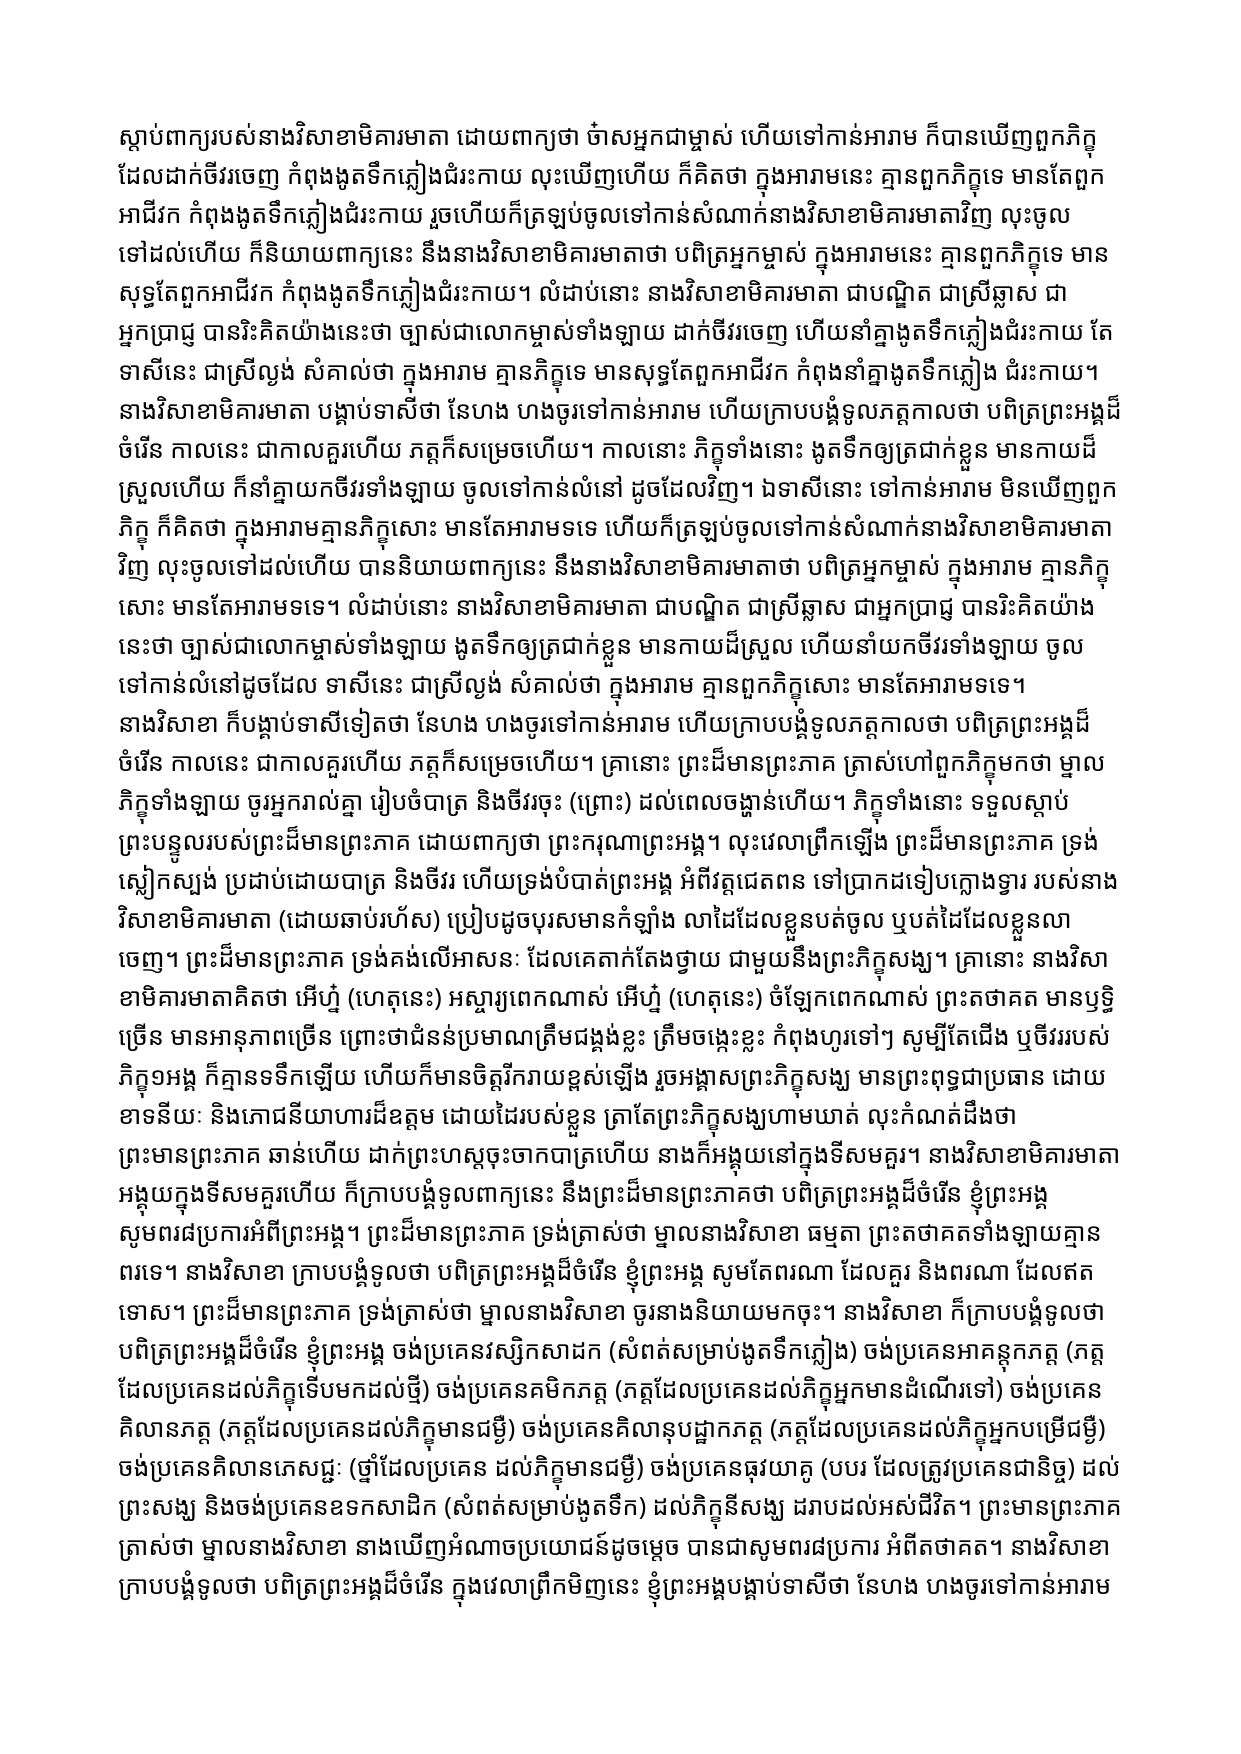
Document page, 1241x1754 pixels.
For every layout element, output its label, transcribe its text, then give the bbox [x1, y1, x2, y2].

text [៥៩] គ្រានោះ ព្រះដ៏មានព្រះភាគ ទ្រង់គង់នៅក្រុងពារាណសី គួរដល់ពុទ្ធអធ្យាស្រ័យ​ហើយ ក៏​ទ្រង់​យាងទៅកាន់ចារិកក្រុងសាវត្ថី កាលទ្រង់យាងទៅកាន់ចារិក ដោយលំដាប់ ក៏បានដល់​ទៅក្រុងសាវត្ថីនោះ។ បានឮមកថា ព្រះដ៏មានព្រះភាគ ទ្រង់គង់នៅវត្តជេតពន របស់អនាថបិណ្ឌិកសេដ្ឋី ទៀប​ក្រុងសាវត្ថីនោះ។ វេលានោះ នាងវិសាខាមិគារមាតា បានចូលទៅ​គាល់​ព្រះដ៏មានព្រះភាគ លុះចូលទៅដល់ហើយ ក៏ក្រាបថ្វាយបង្គំ​ព្រះដ៏មានព្រះភាគ ហើយ​អង្គុយ​​នៅក្នុងទីដ៏សមគួរ។ កាល​នាងវិសាខាមិគារមាតាអង្គុយ​នៅក្នុង​ទីដ៏សមគួរហើយ ព្រះដ៏មានព្រះភាគ ទ្រង់​ពន្យល់​នាងវិសាខាមិគារមាតា ដែលអង្គុយ​នៅក្នុងទី​សមគួរ​ហើយ ឲ្យឃើញច្បាស់ ឲ្យកាន់យកតាម ឲ្យអាចហ៊ាន ឲ្យរីករាយ ដោយធម្មីកថា។ លំដាប់​នោះ នាងវិសាខាមិគារមាតា លុះព្រះដ៏មានព្រះភាគ ទ្រង់ពន្យល់​ឲ្យឃើញច្បាស់ ឲ្យកាន់យកតាម ឲ្យអាចហ៊ាន ឲ្យរីករាយ ដោយធម្មីកថាហើយ ក៏ក្រាបបង្គំទូលពាក្យនេះ នឹង​ព្រះដ៏មាន​ព្រះភាគថា បពិត្រ​ព្រះអង្គដ៏ចំរើន សូម​ព្រះដ៏មានព្រះភាគ ទ្រង់ទទួលភត្ត​របស់ខ្ញុំ​ព្រះអង្គ ដើម្បីឆាន់ក្នុងថ្ងៃ​ស្អែក ជាមួយនឹងភិក្ខុសង្ឃ។ ព្រះដ៏មានព្រះភាគ ទ្រង់ទទួលនិមន្ត​ ដោយ​តុណ្ហីភាព។ លំដាប់នោះ នាងវិសាខាមិគារមាតា បានដឹងច្បាស់ថា ព្រះដ៏មានព្រះភាគ ទ្រង់​ទទួលនិមន្តហើយ ក៏ក្រោកចាកអាសនៈ ថ្វាយបង្គំ​ព្រះមានព្រះភាគ ធ្វើប្រទក្សិណ ហើយចៀសចេញទៅ។ សម័យនោះឯង លុះរាត្រីនោះកន្លងទៅហើយ មានភ្លៀងធំធ្លាក់ចុះ​សព្វទ្វីប​ទាំង៤។ លំដាប់នោះ ព្រះដ៏មានព្រះភាគ ទ្រង់ត្រាស់ហៅពួកភិក្ខុ​មកថា ម្នាលភិក្ខុ​ទាំងឡាយ ភ្លៀងធ្លាក់ចុះ ក្នុងវត្តជេតពនយ៉ាងណា ភ្លៀងធ្លាក់ចុះក្នុងទ្វីបទាំង៤ ក៏យ៉ាង​នោះដែរ ម្នាលភិក្ខុទាំងឡាយ អ្នកទាំងឡាយ ចូរងូតជំរះកាយគ្រប់ៗគ្នាទៅចុះ (ព្រោះ) ភ្លៀងធំ ដែលធ្លាក់​សព្វទ្វីបទាំង៤នេះ ជាបំផុតត្រឹមនេះហើយ។ ភិក្ខុទាំងនោះ ទទួលស្តាប់ព្រះពុទ្ធដីកា របស់​ព្រះដ៏​មានព្រះភាគ ដោយពាក្យថា បពិត្រ​ព្រះអង្គដ៏ចំរើន ព្រះករុណាព្រះអង្គ ហើយ​ក៏នាំគ្នា​ដាក់ចីវរ​ចេញ ងូតទឹកភ្លៀង ជំរះកាយ [ភិក្ខុទាំងនោះ ងូតទឹកភ្លៀងគ្មានសំពត់ងូត (អាក្រាត)។] គ្រានោះ នាងវិសាខាមិគារមាតា បានឲ្យជនតាក់តែងខាទនីយភោជនីយាហារ ដ៏ឧត្តម ហើយ​បង្គាប់​ទាសីថា នែហង ហងចូរទៅកាន់អារាម ហើយ​ក្រាបបង្គំទូលភត្តកាល [ពេលគួរឆាន់​ចង្ហាន់]​ថា បពិត្រព្រះអង្គដ៏ចំរើន កាលនេះ ជាកាលគួរហើយ ភត្តក៏សម្រេច​ហើយ។ ទាសីនោះ ទទួល​ស្តាប់​ពាក្យរបស់​នាងវិសាខាមិគារមាតា ដោយពាក្យថា ច៎ាសអ្នកជាម្ចាស់ ហើយទៅកាន់អារាម ក៏បានឃើញពួកភិក្ខុ ដែលដាក់ចីវរចេញ កំពុងងូតទឹកភ្លៀងជំរះកាយ លុះឃើញហើយ ក៏គិត​ថា ក្នុងអារាមនេះ គ្មានពួកភិក្ខុទេ មានតែពួកអាជីវក កំពុងងូតទឹកភ្លៀងជំរះកាយ រួចហើយក៏ត្រឡប់​ចូលទៅកាន់​សំណាក់​នាងវិសាខាមិគារមាតាវិញ លុះចូលទៅដល់ហើយ ក៏និយាយ​ពាក្យនេះ នឹង​នាងវិសាខាមិគារមាតាថា បពិត្រអ្នកម្ចាស់ ក្នុងអារាមនេះ គ្មានពួកភិក្ខុទេ មានសុទ្ធតែ​ពួកអាជីវក កំពុងងូតទឹកភ្លៀងជំរះកាយ។ លំដាប់នោះ នាងវិសាខាមិគារមាតា ជាបណ្ឌិត ជាស្រីឆ្លាស ជាអ្នកប្រាជ្ញ បានរិះគិតយ៉ាងនេះថា ច្បាស់ជាលោកម្ចាស់ទាំងឡាយ ដាក់ចីវរ​ចេញ ហើយ​នាំគ្នា​ងូតទឹកភ្លៀង​ជំរះកាយ តែទាសីនេះ ជាស្រីល្ងង់ សំគាល់ថា ក្នុងអារាម គ្មានភិក្ខុទេ មានសុទ្ធតែពួក​អាជីវក កំពុងនាំគ្នាងូតទឹកភ្លៀង ជំរះកាយ។ នាងវិសាខាមិគារមាតា បង្គាប់ទាសីថា នែហង ហងចូរទៅកាន់អារាម ហើយ​ក្រាបបង្គំទូលភត្តកាល​ថា បពិត្រព្រះអង្គដ៏ចំរើន កាលនេះ ជាកាល​គួរហើយ ភត្តក៏សម្រេច​ហើយ។ កាលនោះ ភិក្ខុទាំងនោះ ងូតទឹក​ឲ្យត្រជាក់ខ្លួន មានកាយ​ដ៏ស្រួលហើយ ក៏នាំគ្នា​យកចីវរទាំងឡាយ ចូលទៅកាន់លំនៅ ដូចដែលវិញ។ ឯទាសីនោះ ទៅកាន់​អារាម មិនឃើញពួកភិក្ខុ ក៏គិតថា ក្នុងអារាមគ្មានភិក្ខុសោះ មានតែអារាមទទេ ហើយក៏​ត្រឡប់ចូល​ទៅកាន់សំណាក់​នាងវិសាខាមិគារមាតាវិញ លុះចូលទៅដល់ហើយ បាននិយាយ​ពាក្យនេះ នឹង​នាងវិសាខាមិគារមាតាថា បពិត្រអ្នកម្ចាស់ ក្នុងអារាម គ្មានភិក្ខុសោះ មានតែ​អារាម​ទទេ។ លំដាប់នោះ នាងវិសាខាមិគារមាតា ជាបណ្ឌិត ជាស្រីឆ្លាស ជាអ្នកប្រាជ្ញ បានរិះគិត​យ៉ាង​នេះថា ច្បាស់ជាលោកម្ចាស់ទាំងឡាយ ​ងូតទឹកឲ្យត្រជាក់ខ្លួន មានកាយដ៏ស្រួល ហើយនាំយក​ចីវរ​ទាំងឡាយ ចូលទៅកាន់​លំនៅដូចដែល ទាសីនេះ ជាស្រីល្ងង់ សំគាល់ថា ក្នុងអារាម គ្មានពួកភិក្ខុសោះ មានតែអារាមទទេ។ នាងវិសាខា ក៏បង្គាប់ទាសីទៀតថា នែហង ហង​ចូរ​ទៅ​កាន់អារាម ហើយ​ក្រាបបង្គំទូលភត្តកាល​ថា បពិត្រព្រះអង្គដ៏ចំរើន កាលនេះ ជាកាល​គួរហើយ ភត្តក៏សម្រេច​ហើយ។ គ្រានោះ ព្រះដ៏មានព្រះភាគ ត្រាស់ហៅពួកភិក្ខុមកថា ម្នាលភិក្ខុទាំងឡាយ ចូរអ្នករាល់គ្នា រៀបចំបាត្រ និងចីវរចុះ (ព្រោះ) ដល់ពេលចង្ហាន់ហើយ។ ភិក្ខុទាំងនោះ ទទួលស្តាប់​ព្រះបន្ទូល​របស់​ព្រះដ៏មានព្រះភាគ ដោយពាក្យថា ព្រះករុណាព្រះអង្គ។ លុះវេលា​ព្រឹកឡើង ព្រះដ៏មានព្រះភាគ ទ្រង់ស្លៀកស្បង់ ប្រដាប់ដោយបាត្រ និងចីវរ ហើយទ្រង់​បំបាត់​ព្រះអង្គ អំពីវត្តជេតពន ទៅប្រាកដ​ទៀបក្លោងទ្វារ ​របស់​នាងវិសាខាមិគារមាតា (ដោយឆាប់​រហ័ស) ប្រៀបដូច​បុរស​មានកំឡាំង លាដៃដែលខ្លួនបត់ចូល ឬបត់ដៃ​ដែលខ្លួន​លាចេញ។ ព្រះដ៏មានព្រះភាគ ទ្រង់គង់​លើអាសនៈ ​ដែលគេតាក់តែងថ្វាយ ជាមួយនឹងព្រះភិក្ខុសង្ឃ។ គ្រានោះ នាងវិសាខាមិគារមាតាគិតថា អើហ្ន៎ (ហេតុនេះ) អស្ចារ្យពេកណាស់ អើហ្ន៎ (ហេតុនេះ) ចំឡែកពេកណាស់ ព្រះតថាគត មានឫទ្ធិច្រើន មានអានុភាពច្រើន ព្រោះថាជំនន់ប្រមាណ​ត្រឹមជង្គង់ខ្លះ ត្រឹមចង្កេះខ្លះ កំពុងហូរទៅៗ សូម្បីតែជើង ឬចីវរ​របស់ភិក្ខុ១អង្គ ក៏គ្មានទទឹក​ឡើយ ហើយក៏មានចិត្តរីករាយ​ខ្ពស់ឡើង រួចអង្គាសព្រះភិក្ខុសង្ឃ​ មានព្រះពុទ្ធជាប្រធាន ដោយខាទនីយៈ និងភោជនីយាហារដ៏ឧត្តម ដោយដៃ​របស់ខ្លួន ត្រាតែព្រះភិក្ខុសង្ឃហាមឃាត់ លុះកំណត់ដឹងថា ព្រះមានព្រះភាគ ឆាន់ហើយ ដាក់​ព្រះហស្តចុះ​ចាកបាត្រហើយ នាងក៏​អង្គុយ​នៅក្នុងទីសមគួរ។ នាងវិសាខាមិគារមាតា អង្គុយក្នុងទីសមគួរហើយ ក៏ក្រាបបង្គំ​ទូលពាក្យនេះ នឹង​ព្រះដ៏មានព្រះភាគថា បពិត្រព្រះអង្គដ៏ចំរើន ខ្ញុំព្រះអង្គ សូមពរ៨ប្រការ​អំពីព្រះអង្គ។ ព្រះដ៏មានព្រះភាគ ទ្រង់ត្រាស់ថា ម្នាល​នាងវិសាខា ធម្មតា ព្រះតថាគតទាំងឡាយ​គ្មានពរទេ។ នាងវិសាខា ក្រាបបង្គំទូល​ថា បពិត្រព្រះអង្គដ៏ចំរើន ខ្ញុំព្រះអង្គ សូមតែពរណា ដែលគួរ និងពរណា​ ដែលឥតទោស។ ព្រះដ៏មានព្រះភាគ ទ្រង់​ត្រាស់ថា ម្នាល​នាងវិសាខា ចូរនាង​និយាយមកចុះ។ នាងវិសាខា ក៏ក្រាបបង្គំទូលថា បពិត្រ​ព្រះអង្គដ៏ចំរើន ខ្ញុំព្រះអង្គ ចង់ប្រគេន​វស្សិកសាដក (សំពត់សម្រាប់ងូតទឹកភ្លៀង) ចង់ប្រគេន​អាគន្តុកភត្ត (ភត្តដែល​ប្រគេន​ដល់ភិក្ខុទើប​មកដល់ថ្មី) ចង់ប្រគេនគមិកភត្ត (ភត្តដែលប្រគេនដល់ភិក្ខុអ្នកមានដំណើរទៅ) ចង់ប្រគេនគិលានភត្ត (ភត្តដែលប្រគេន​ដល់ភិក្ខុមានជម្ងឺ) ចង់ប្រគេនគិលានុបដ្ឋាកភត្ត (ភត្តដែលប្រគេន​ដល់ភិក្ខុអ្នកបម្រើជម្ងឺ) ចង់ប្រគេន​គិលានភេសជ្ជៈ (ថ្នាំដែលប្រគេន ដល់​ភិក្ខុមានជម្ងឺ) ចង់ប្រគេន​ធុវយាគូ (បបរ ដែល​ត្រូវប្រគេន​ជានិច្ច) ដល់ព្រះសង្ឃ និងចង់ប្រគេន​ឧទកសាដិក (សំពត់​សម្រាប់ងូតទឹក) ដល់ភិក្ខុនីសង្ឃ ដរាបដល់អស់ជីវិត។ ព្រះមានព្រះភាគ​ត្រាស់ថា ម្នាលនាងវិសាខា នាងឃើញអំណាច​ប្រយោជន៍​ដូចម្តេច បានជាសូមពរ​៨ប្រការ​ អំពី​តថាគត។ នាងវិសាខា ក្រាបបង្គំទូលថា បពិត្រព្រះអង្គដ៏ចំរើន ក្នុងវេលាព្រឹកមិញនេះ ខ្ញុំព្រះអង្គ​បង្គាប់ទាសីថា នែហង ហងចូរទៅកាន់អារាម ហើយ​ក្រាបបង្គំទូលភត្តកាល​ថា បពិត្រ​ព្រះអង្គដ៏ចំរើន កាលនេះ ជាកាលគួរហើយ ភត្តក៏សម្រេច​ហើយ បពិត្រព្រះអង្គដ៏ចំរើន ទាសីនោះ ក៏ទៅកាន់អារាម ហើយបានឃើញពួកភិក្ខុ ដាក់ចីវរចេញហើយ កំពុងនាំគ្នាងូត​ទឹកភ្លៀង​ជំរះកាយ លុះឃើញហើយ ក៏សំគាល់​ថា ក្នុងអារាម គ្មានពួកភិក្ខុទេ មានសុទ្ធតែពួក​អាជីវក កំពុងងូតទឹកភ្លៀង ជំរះកាយ រួចក៏ត្រឡប់​ចូលមកកាន់​សំណាក់​ខ្ញុំព្រះអង្គ លុះចូលមក​ដល់ហើយ បាននិយាយ​ពាក្យនេះ នឹងខ្ញុំព្រះអង្គថា បពិត្រអ្នកម្ចាស់ ក្នុងអារាម គ្មានពួកភិក្ខុទេ មានសុទ្ធតែ​ពួកអាជីវក ងូតទឹកភ្លៀង ជំរះកាយ បពិត្រព្រះអង្គដ៏ចំរើន កិរិយាអាក្រាត ជាការ​មិន​ស្អាត គួរខ្ពើមរអើម បពិត្រព្រះអង្គដ៏ចំរើន ខ្ញុំព្រះអង្គ ឃើញអំណាចប្រយោជន៍​នេះហើយ បានជា​ចង់​ប្រគេន​វស្សិកសាដិក ដល់សង្ឃ​អស់មួយជីវិត។ បពិត្រព្រះអង្គដ៏ចំរើន ពរដទៃ​ មានតទៅទៀត ភិក្ខុជាអាគន្តុកៈ (ទើបមកដល់ថ្មី) មិនទាន់ឆ្លាសក្នុងផ្លូវ មិនទាន់ឆ្លាស ក្នុងទីគោចរ លំបាក​នឹងត្រាច់​ទៅបិណ្ឌបាត ភិក្ខុជាអាគន្តុកៈនោះ នឹងឆាន់អាគន្តុកភត្ត របស់ខ្ញុំព្រះអង្គហើយ មុខជានឹង​ឆ្លាស​ក្នុងផ្លូវ ឆ្លាសក្នុងទីគោចរ មិនលំបាក​នឹងត្រាច់ទៅបិណ្ឌបាត បពិត្រព្រះអង្គដ៏ចំរើន ខ្ញុំព្រះអង្គ ឃើញអំណាចប្រយោជន៍​នេះហើយ បានជាចង់​ប្រគេនអាគន្តុកភត្ត ដល់សង្ឃ​អស់មួយជីវិត។ បពិត្រព្រះអង្គដ៏ចំរើន ពរដទៃ​ មានតទៅទៀត ភិក្ខុអ្នកដំណើរ បើរវល់តែស្វែងរកភត្ត​សម្រាប់ខ្លួន មុខជានឹងបែកខ្ញែក ចាកគ្នីគ្នា ឬបើចង់ទៅកាន់លំនៅ ក្នុងប្រទេសណា នឹងចូលទៅដល់​ប្រទេស​នោះខុសកាលវេលា នាំឲ្យលំបាកនឹងទៅកាន់ផ្លូវឆ្ងាយ កាលបើភិក្ខុអ្នកដំណើរនោះ បានឆាន់​គមិកភត្តរបស់ខ្ញុំព្រះអង្គហើយ មុខជាមិនបែកខ្ញែក ចាកគ្នីគ្នាទេ ឬបើចង់ទៅកាន់​លំនៅ​ក្នុងប្រទេស​ណា ក៏បានចូលទៅដល់ប្រទេសនោះ មិនខុសកាលវេលា ឃើញថា មិនលំបាក​នឹងទៅកាន់​ផ្លូវឆ្ងាយ បពិត្រព្រះអង្គដ៏ចំរើន ខ្ញុំព្រះអង្គ ឃើញអំណាចប្រយោជន៍​នេះហើយ បានជាចង់​ប្រគេន​គមិកភត្ត ដល់សង្ឃ​អស់មួយជីវិត។ បពិត្រព្រះអង្គដ៏ចំរើន ពរដទៃ​ មាន​តទៅ​ទៀត ភិក្ខុមានជម្ងឺ កាលបើមិនបានភោជន​ ជាទីសប្បាយទេ អាពាធ​ក៏រឹងរឹតតែចំរើនឡើង ឬនឹង​ធ្វើ​មរណភាពទៅក៏សឹងមាន កាលបើ​ភិក្ខុមានជម្ងឺនោះ បានឆាន់​គិលានភត្ត របស់ខ្ញុំ​ព្រះអង្គហើយ អាពាធ ក៏មិនចំរើនឡើង មរណភាពក៏គ្មាន បពិត្រព្រះអង្គដ៏ចំរើន ខ្ញុំព្រះអង្គ ឃើញអំណាច​ប្រយោជន៍​​នេះហើយ បានជាចង់​ប្រគេនគិលានភត្ត ដល់ព្រះសង្ឃ​អស់មួយជីវិត។ បពិត្រ​ព្រះអង្គ​ដ៏ចំរើន ពរដទៃ​ មានតទៅទៀត ភិក្ខុអ្នកបម្រើភិក្ខុឈឺ កាលបើរវល់តែនឹង​ស្វែងរក​ភត្ត​សម្រាប់​ខ្លួនហើយ មុខជានឹងនាំយកភត្តមកឲ្យភិក្ខុឈឺក្នុងវេលាថ្ងៃពេក ហើយក៏នឹងធ្វើ​ភិក្ខុឈឺ ឲ្យដាច់​ចង្ហាន់ បើភិក្ខុអ្នកបម្រើភិក្ខុឈឺនោះ បានឆាន់គិលានុបដ្ឋាកភត្ត របស់ខ្ញុំព្រះអង្គហើយ នឹង​បាននាំយកភត្ត ​មកឲ្យភិក្ខុឈឺ​ ក្នុងកាលគួរ ហើយនឹងមិន​ធ្វើភិក្ខុឈឺ ឲ្យដាច់ចង្ហាន់ឡើយ បពិត្រព្រះអង្គដ៏ចំរើន ខ្ញុំព្រះអង្គ ឃើញអំណាចប្រយោជន៍​នេះហើយ បានជាចង់​ប្រគេន​គិលានុបដ្ឋាកភត្ត ដល់សង្ឃ​អស់មួយជីវិត។ បពិត្រព្រះអង្គដ៏ចំរើន ពរដទៃ​ មានតទៅទៀត ភិក្ខុមានជម្ងឺ កាលបើមិនបានភេសជ្ជៈ ជាទីសប្បាយទេ អាពាធក៏រឹងរឹតតែចំរើនឡើង ឬ​នឹងធ្វើ​មរណភាពទៅក៏សឹងមាន កាលបើភិក្ខុមានជម្ងឺនោះ បានឆាន់គិលានភេសជ្ជៈ របស់ខ្ញុំ​ព្រះអង្គ​ហើយ អាពាធក៏មិនចំរើនឡើង មិនធ្វើមរណភាព​ទេ បពិត្រព្រះអង្គដ៏ចំរើន ខ្ញុំព្រះអង្គ ឃើញ​អំណាចប្រយោជន៍​នេះហើយ បានជាចង់​ប្រគេន​គិលានភេសជ្ជៈ ដល់សង្ឃ​អស់មួយជីវិត។ បពិត្រព្រះអង្គដ៏ចំរើន ពរដទៃ​ មានតទៅទៀត ព្រះដ៏មានព្រះភាគ ទ្រង់យល់​ឃើញអានិសង្ស​ទាំង១០យ៉ាងហើយ បានជាទ្រង់​អនុញ្ញាត​បបរ ក្នុងអន្ធកវិន្ទប្រទេស បពិត្រព្រះអង្គដ៏ចំរើន ខ្ញុំព្រះអង្គ បានឃើញអានិសង្សទាំងនោះដែរ បានជាចង់​ប្រគេន​ធុវយាគូ ដល់សង្ឃ​អស់មួយ​ជីវិត។ បពិត្រព្រះអង្គដ៏ចំរើន ពួកភិក្ខុនី ក្នុងសាសនានេះ មានកាយអាក្រាត ងូតទឹកក្នុងកំពង់មួយ ជាមួយនឹង​ពួកស្រីពេស្យា (ផ្កាមាស) នាស្ទឹង​អចិរវតី បពិត្រព្រះអង្គដ៏ចំរើន ពួកស្រីពេស្យា​ទាំងនោះ នាំគ្នាចំអក ចំអន់ពួក​ភិក្ខុនីថា បពិត្រលោកម្ចាស់ លោកម្ចាស់ទាំងឡាយ នៅក្មេង​នៅឡើយ ប្រញាប់អ្វីប្រព្រឹត្តព្រហ្មចរិយធម៌ គួរតែលោកម្ចាស់ទាំងឡាយ នៅបរិភោគ​កាមគុណ​សិន បើលោកម្ចាស់ទាំងឡាយ ចាស់ជរាវេលាណា សឹមនាំគ្នាប្រព្រឹត្តព្រហ្មចរិយធម៌​វេលានោះចុះ យ៉ាងនេះ ទើបឈ្មោះថា លោកម្ចាស់ទាំងឡាយ បានរក្សា​ប្រយោជន៍​ទាំងពីរទុក បពិត្រព្រះអង្គដ៏ចំរើន កាលបើពួកស្រីពេស្យា និយាយចំអក ចំអន់ (ឲ្យដូច្នេះ) ហើយ ភិក្ខុនី​ទាំងនោះ ក៏មានសេចក្តីអៀនខ្មាស បពិត្រព្រះអង្គដ៏ចំរើន មាតុគ្រាម មានកាយអាក្រាត ជាការ​មិនស្អាតទេ គួរខ្ពើមរអើមពេកណាស់ បពិត្រព្រះអង្គដ៏ចំរើន ខ្ញុំព្រះអង្គ ឃើញអំណាចប្រយោជន៍​នេះហើយ បានជាចង់​ប្រគេន​ឧទកសាដិកៈ [សំពត់សម្រាប់ងូតទឹក ឬដែល​ហៅជាពាក្យកាត់ខ្លី​ថា សំពត់ងូត។] ដល់ភិក្ខុនីសង្ឃ​អស់មួយជីវិត។ ព្រះដ៏មានព្រះភាគ ទ្រង់ត្រាស់ថា ម្នាលនាងវិសាខា ចុះ​នាងយល់ឃើញ​អានិសង្សដូចម្តេច បានជានាងសូមពរ​៨ប្រការ អំពីតថាគត។ នាងវិសាខា ក្រាបបង្គំទូលថា បពិត្រព្រះអង្គដ៏ចំរើន ពួកភិក្ខុក្នុងសាសនានេះ នៅចាំវស្សាក្នុងទិសទាំងឡាយ រួចហើយនឹងមកកាន់​ក្រុងសាវត្ថី ដើម្បីគាល់ព្រះអង្គ ភិក្ខុទាំងនោះនឹងចូលមកគាល់​ព្រះអង្គ ហើយសួរថា បពិត្រព្រះអង្គដ៏ចំរើន ភិក្ខុឈ្មោះនេះ ធ្វើមរណកាលហើយ ភិក្ខុនោះ មានគតិ​ដូចម្តេច មានបរលោកដូចម្តេច ព្រះដ៏មានព្រះភាគ មុខជានឹងទ្រង់ព្យាករណ៍បញ្ហានេះ ក្នុងសោតាបត្តិផលក្តី សកទាគាមិផលក្តី អនាគាមិផលក្តី អរហត្តផលក្តី ខ្ញុំព្រះអង្គ នឹងចូល​ទៅរកភិក្ខុទាំងនោះ ហើយនឹងសួរថា បពិត្រលោកម្ចាស់ទាំងឡាយដ៏ចំរើន លោកម្ចាស់នោះ ធ្លាប់និមន្តមកក្រុងសាវត្ថីដែរឬ បើប្រសិនជាពួកភិក្ខុនិយាយប្រាប់​ខ្ញុំព្រះអង្គថា ភិក្ខុនោះ ធ្លាប់​និមន្ត​មក​ក្រុងសាវត្ថីដែរ ខ្ញុំព្រះអង្គ នឹងដល់នូវសេចក្តី​ចូលចិត្ត​ក្នុងហេតុនេះថា ច្បាស់ជាលោកម្ចាស់នោះ ធ្លាប់បានបរិភោគ​វស្សិកសាដិកក្តី អាគន្តុកភត្តក្តី គមិកភត្តក្តី គិលានភត្តក្តី គិលានុបដ្ឋាកភត្តក្តី គិលានភេសជ្ជៈក្តី ធុវយាគូក្តី (មិនខាន) កាលខ្ញុំព្រះអង្គនោះ រលឹកទាននោះរឿយៗហើយ សេចក្តីត្រេកអរទន់ នឹងកើតឡើង កាលបើសេចក្តីត្រេកអរទន់​ កើតឡើងហើយ ចិត្តប្រកបដោយបីតិ នឹងកើតឡើង កាលបើចិត្តប្រកបដោយបីតិ​ កើតឡើងហើយ កាយក៏នឹងស្ងប់រម្ងាប់ លុះខ្ញុំព្រះអង្គ មានកាយស្ងប់រម្ងាប់ហើយ នឹងទទួលសេចក្តីសុខ កាលបើខ្ញុំព្រះអង្គ បានទទួលសេចក្តីសុខហើយ ចិត្ត​ក៏នឹងដំកល់​មាំ ឥន្ទ្រិយភាវនា ពលភាវនា ពោជ្ឈង្គភាវនានោះ នឹងមានដល់ខ្ញុំព្រះអង្គ បពិត្រព្រះអង្គដ៏ចំរើន ខ្ញុំព្រះអង្គ បានយល់ឃើញអានិសង្ស​នេះហើយ បានជាសូមពរ​៨ប្រការ អំពី​ព្រះតថាគត។ ព្រះមានព្រះភាគ ទ្រង់ត្រាស់ថា ម្នាលនាងវិសាខា ល្អហើយ ល្អហើយ ម្នាលនាងវិសាខា នាង​បានយល់ឃើញអានិសង្សនេះ ហើយ​បានសូមពរ​៨ប្រការ អំពីតថាគត ជាការប្រពៃពិត ម្នាល​នាងវិសាខា (បើដូច្នោះ) តថាគតអនុញ្ញាត​ពរ៨ប្រការ​ដល់នាង។ គ្រានោះ ព្រះមានព្រះភាគ ទ្រង់​អនុមោទនា ចំពោះ​នាងវិសាខា ដោយគាថា​ទាំងឡាយ​នេះថា [118, 118, 1122, 1601]
